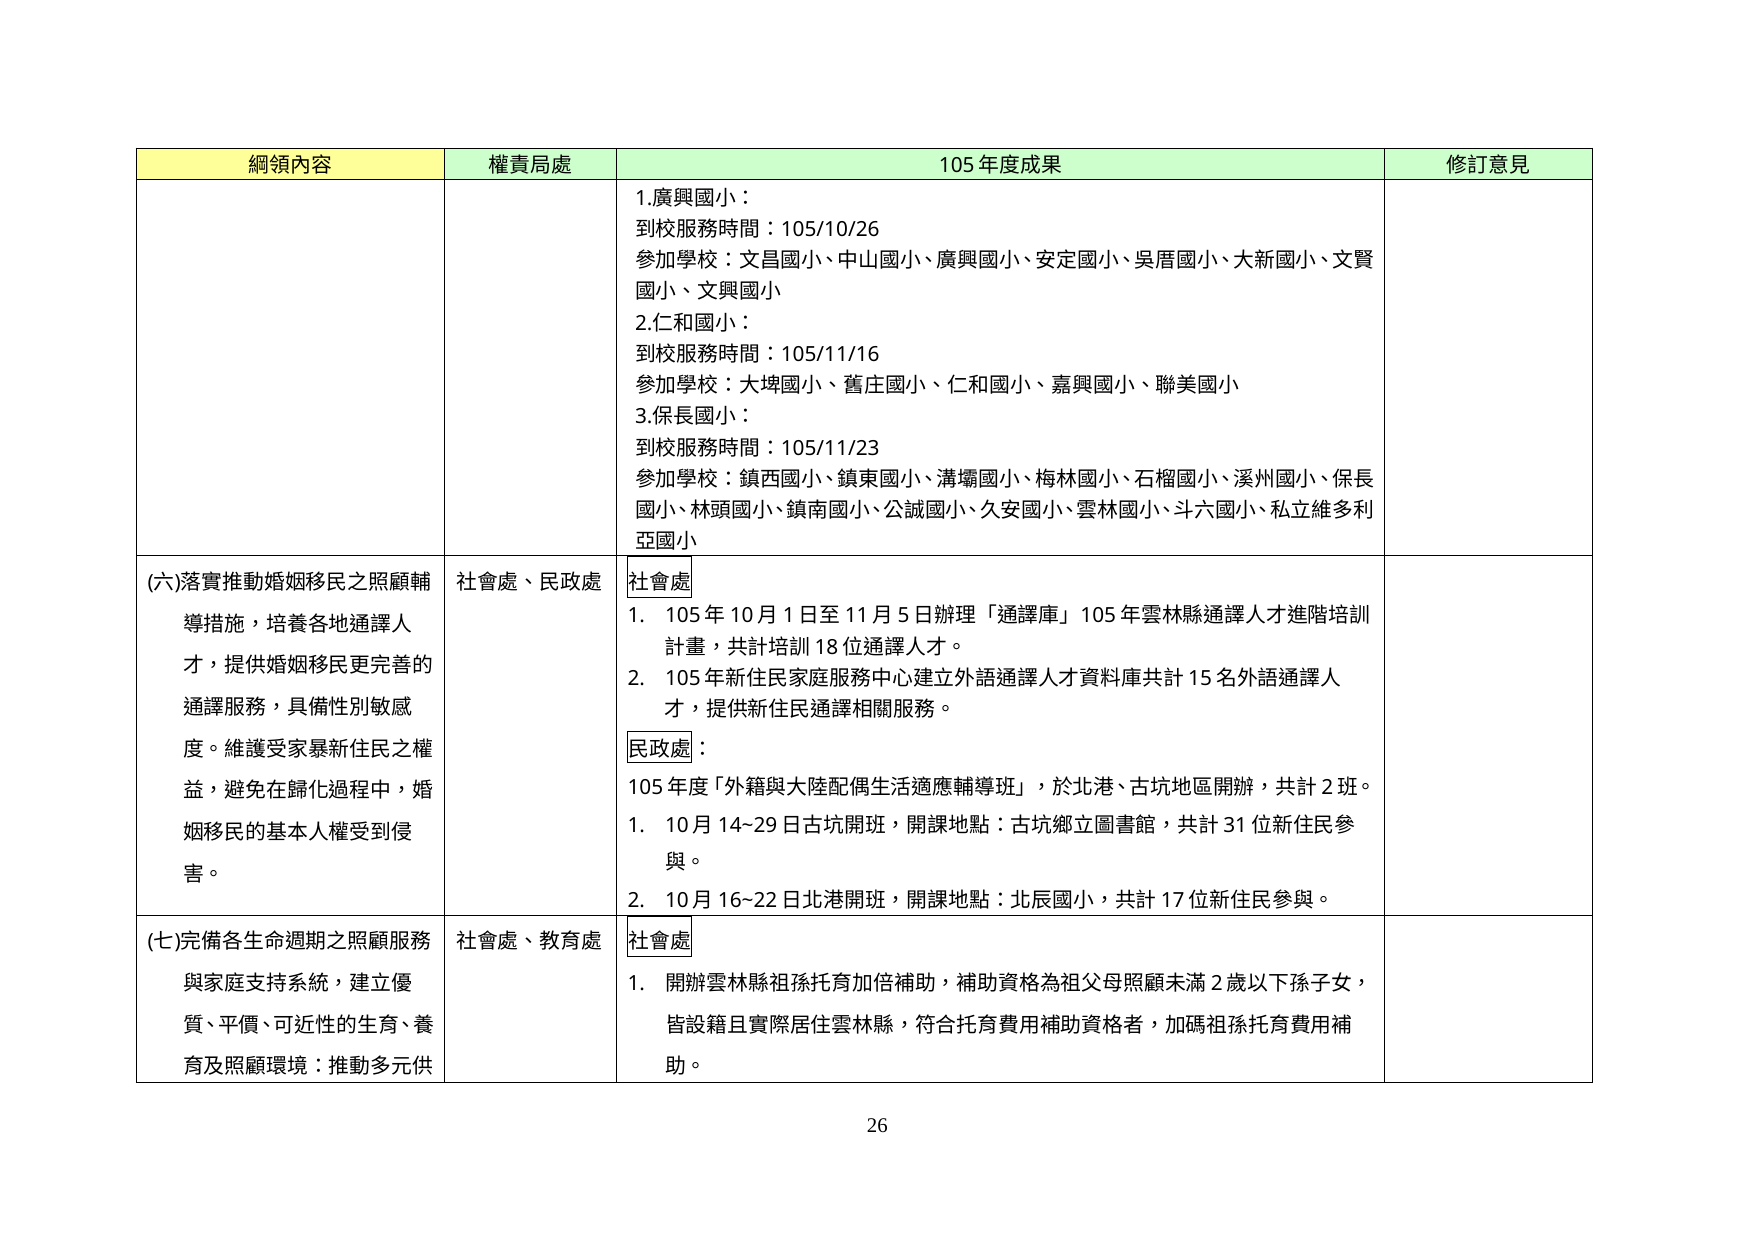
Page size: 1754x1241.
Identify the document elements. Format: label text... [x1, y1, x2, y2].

table_cell 社會處、教育處 [445, 916, 616, 1082]
table_header 105年度成果 [617, 149, 1384, 179]
table_cell [1385, 556, 1592, 914]
table_cell (七)完備各生命週期之照顧服務與家庭支持系統，建立優質、平價、可近性的生育、養育及照顧環境：推動多元供 [137, 916, 444, 1082]
table_header 綱領內容 [137, 149, 444, 179]
table_cell 1.廣興國小： 到校服務時間：105/10/26 參加學校：文昌國小、中山國小、廣興國小、安定國小、吳厝國小、大新國小、文賢國小、文興國小 2.仁和國小： 到校服務時間：105/11/16 參加學校：大埤國小、舊庄國小、仁和國小、嘉興國小、聯美國小 3.保長國小： 到校服務時間：105/11/23 參加學校：鎮西國小、鎮東國小、溝壩國小、梅林國小、石榴國小、溪州國小、保長國小、林頭國小、鎮南國小、公誠國小、久安國小、雲林國小、斗六國小、私立維多利亞國小 [617, 180, 1384, 555]
table_header 修訂意見 [1385, 149, 1592, 179]
table_cell [137, 180, 444, 555]
table_cell [1385, 180, 1592, 555]
table_cell [1385, 916, 1592, 1082]
table_cell 社會處、民政處 [445, 556, 616, 914]
table_cell [445, 180, 616, 555]
table_cell (六)落實推動婚姻移民之照顧輔導措施，培養各地通譯人才，提供婚姻移民更完善的通譯服務，具備性別敏感度。維護受家暴新住民之權益，避免在歸化過程中，婚姻移民的基本人權受到侵害。 [137, 556, 444, 914]
table_cell 社會處 開辦雲林縣祖孫托育加倍補助，補助資格為祖父母照顧未滿2歲以下孫子女，皆設籍且實際居住雲林縣，符合托育費用補助資格者，加碼祖孫托育費用補助。 有關105年度本縣長期照顧服務使用人數經統計男性1,839人，女性2,844人 教育處： 夜光天使點燈專案計畫（學童課後生活輔導）： 夜光天使點燈專案計畫是以強化弱勢家庭國小學童之教育扶持為宗旨，提供孩子在安全、愛與關懷的環境中，課程內容不以課業輔導為原則（可輔導其完成回家作業），以親職子職教育、代間教育、親子共讀、文化藝術教育、品格教育、生命教育、生活教育（如學習做家事）、生涯發展及生活自理等為學習活動主軸。此專案計畫提供單親及弱勢家庭學童獲得身心靈上的支持與學習，加強對弱勢家庭女性孩童的投資及培力，另協助單親母親能兼顧安定其生活及教養孩童的雙重責任。 104學年度第2學期夜光天使點燈專案計畫共計56個據點申請(學校41個據點、民間團體15個)，辦理期程為105年2月15日起至105年6月30日止。 105學年度第1學期夜光天使點燈專案計畫共計56個據點申請(學校41個據點、民間團體15個)，辦理期程為105年8月29日起至106年1月19日止。 於本年度11月協請各區視導督學至據點辦理實地抽訪。以了解各駐點辦理情形並協助問題了解與處理。 [617, 916, 1384, 1082]
table_header 權責局處 [445, 149, 616, 179]
table_cell 社會處 105年10月1日至11月5日辦理「通譯庫」105年雲林縣通譯人才進階培訓計畫，共計培訓18位通譯人才。 105年新住民家庭服務中心建立外語通譯人才資料庫共計15名外語通譯人才，提供新住民通譯相關服務。 民政處： 105年度「外籍與大陸配偶生活適應輔導班」，於北港、古坑地區開辦，共計2班。 10月14~29日古坑開班，開課地點：古坑鄉立圖書館，共計31位新住民參與。 10月16~22日北港開班，開課地點：北辰國小，共計17位新住民參與。 [617, 556, 1384, 914]
